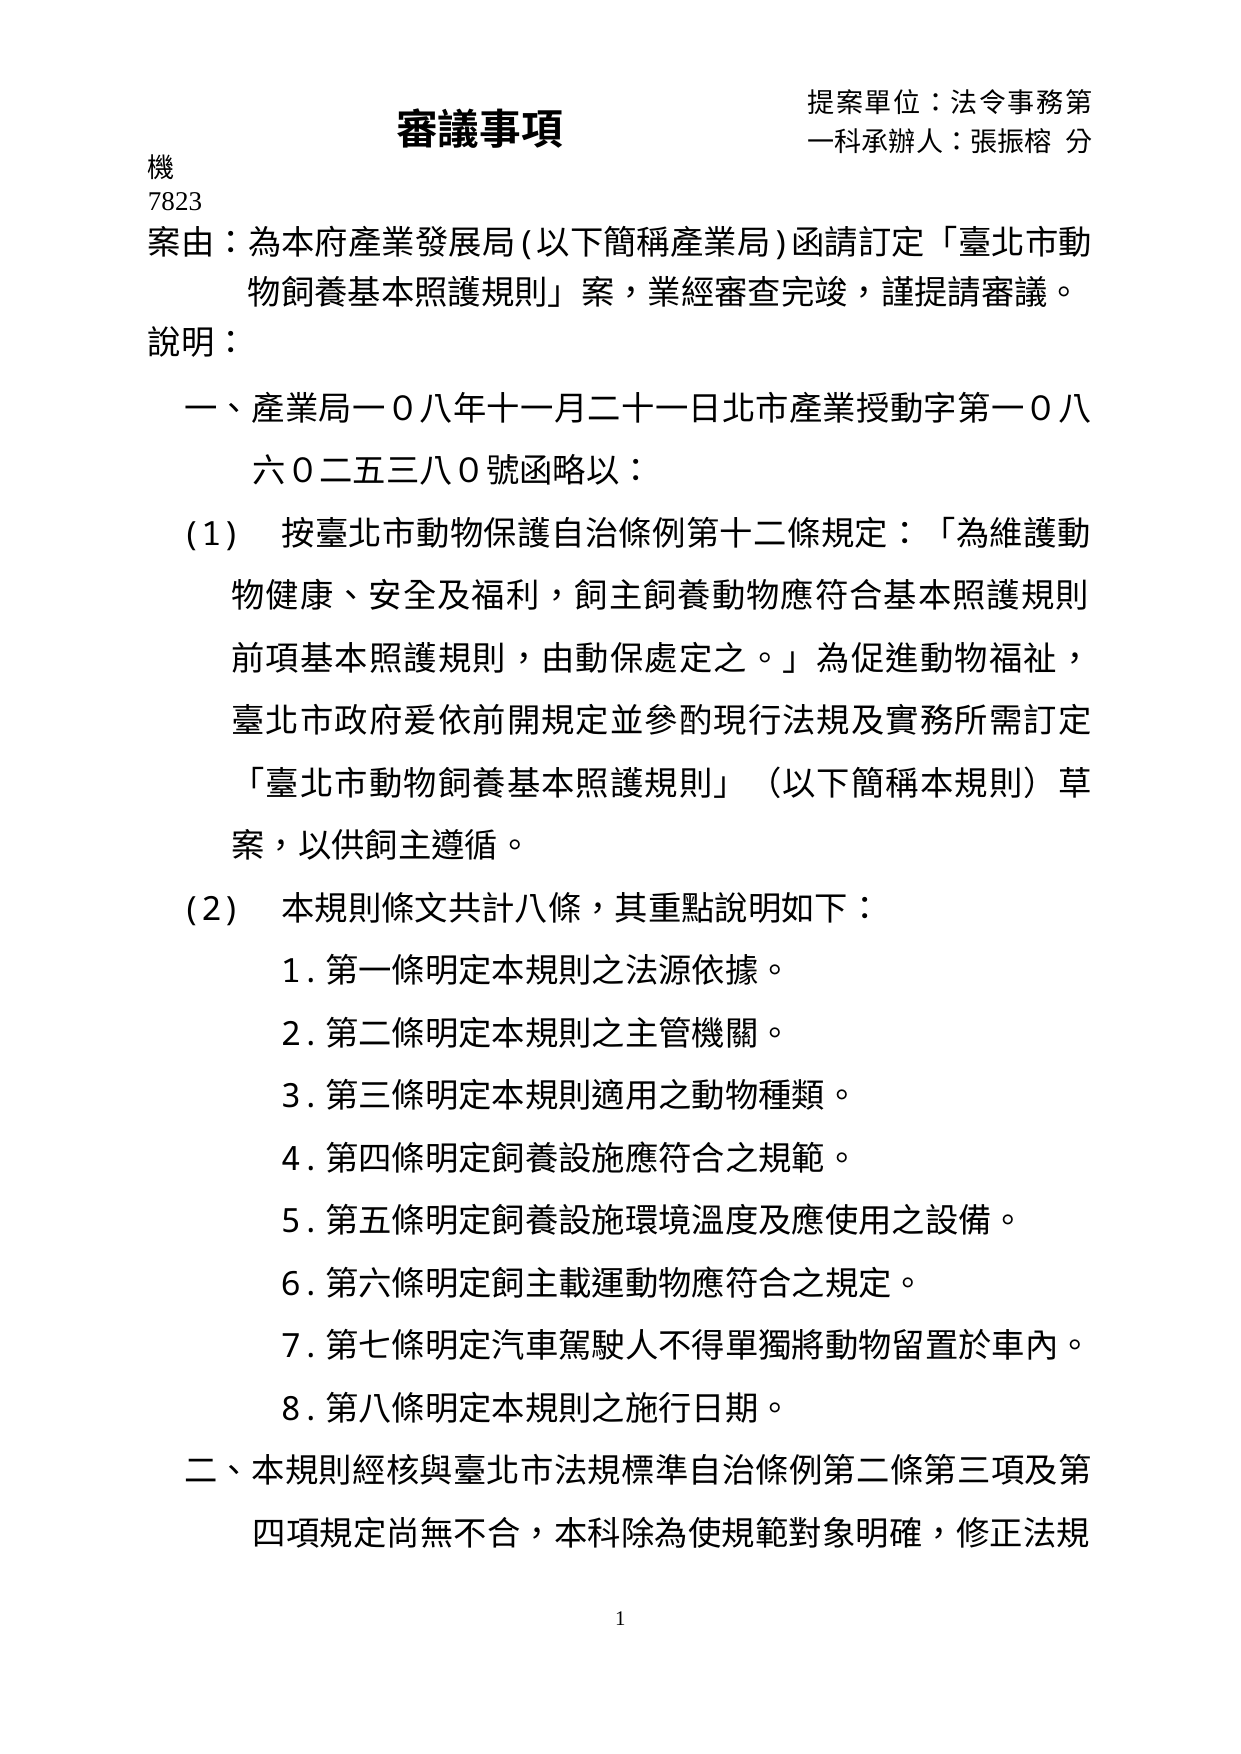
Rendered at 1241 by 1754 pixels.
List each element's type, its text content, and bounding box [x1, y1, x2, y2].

list 第一條明定本規則之法源依據。 [281, 927, 1092, 989]
text 二、本規則經核與臺北市法規標準自治條例第二條第三項及第四項規定尚無不合，本科除為使規範對象明確，修正法規名稱為「臺北市犬貓飼養基本照護規則」；配合法規名稱修正，刪除第三條規定，以下條次遞改；第五條第一項就動物飼養設施因環境溫度高低不同所應提供之設備，配合本市動物保護處實務作業需求，並參酌外國立法例，就低溫部分納入「因特殊情形經獸醫師診斷並開具證明文件者，不在此限」但書規定；為簡明條文，第五條第二項及第三條規定合併規範，另其餘條文、說明欄及附表酌作文字修正外，擬予同意。 [184, 1427, 1092, 1552]
list 第八條明定本規則之施行日期。 [281, 1364, 1092, 1427]
list 本規則條文共計八條，其重點說明如下： [181, 864, 1092, 927]
list 第六條明定飼主載運動物應符合之規定。 [281, 1239, 1092, 1302]
text 審議事項 提案單位：法令事務第一科承辦人：張振榕 分機7823 [148, 97, 1092, 214]
list 第三條明定本規則適用之動物種類。 [281, 1052, 1092, 1114]
list 按臺北市動物保護自治條例第十二條規定：「為維護動物健康、安全及福利，飼主飼養動物應符合基本照護規則。前項基本照護規則，由動保處定之。」為促進動物福祉，臺北市政府爰依前開規定並參酌現行法規及實務所需訂定「臺北市動物飼養基本照護規則」（以下簡稱本規則）草案，以供飼主遵循。 [181, 489, 1092, 864]
text 案由：為本府產業發展局(以下簡稱產業局)函請訂定「臺北市動物飼養基本照護規則」案，業經審查完竣，謹提請審議。 [148, 214, 1092, 314]
list 第五條明定飼養設施環境溫度及應使用之設備。 [281, 1177, 1092, 1239]
text 說明： [148, 314, 1092, 364]
list 第四條明定飼養設施應符合之規範。 [281, 1114, 1092, 1177]
list 第二條明定本規則之主管機關。 [281, 989, 1092, 1052]
list 第七條明定汽車駕駛人不得單獨將動物留置於車內。 [281, 1302, 1092, 1364]
text 一、產業局一０八年十一月二十一日北市產業授動字第一０八六０二五三八０號函略以： [184, 364, 1092, 489]
